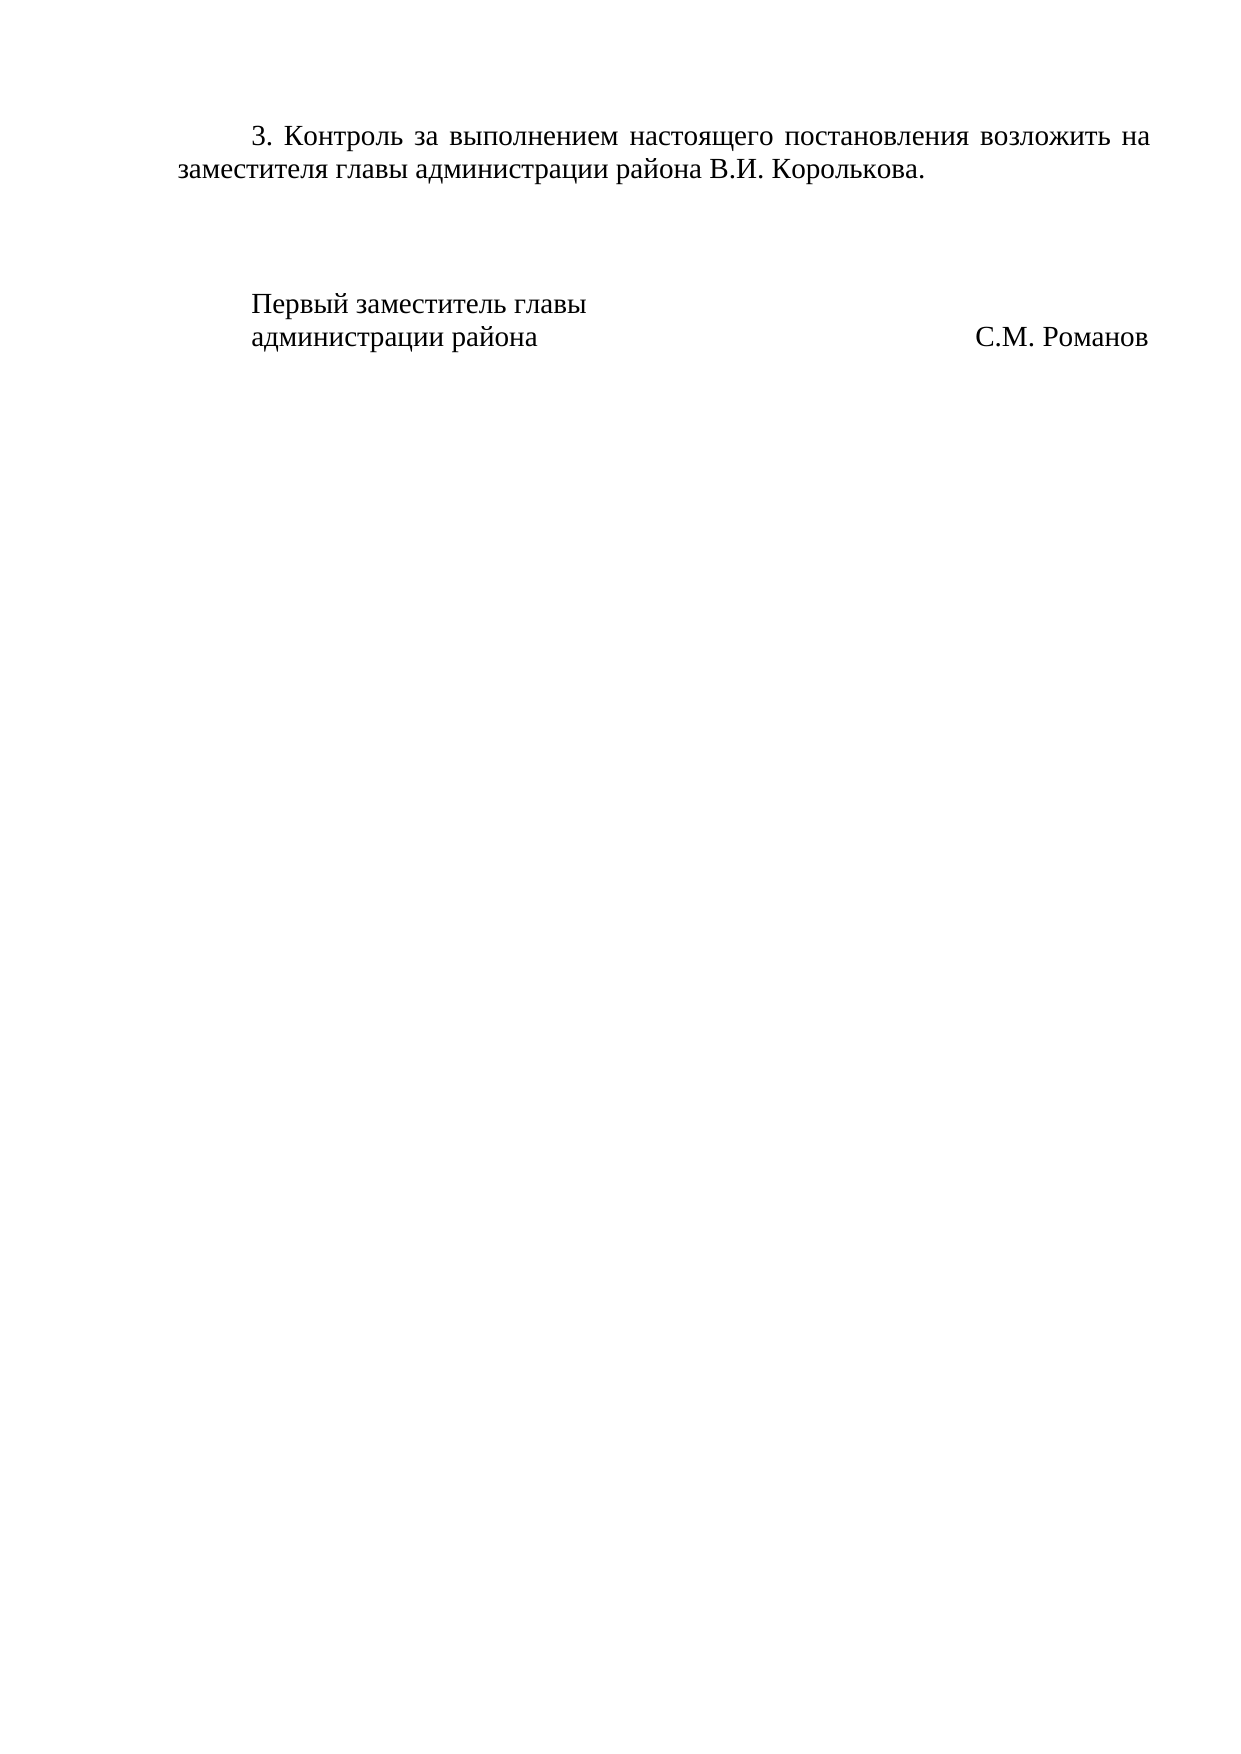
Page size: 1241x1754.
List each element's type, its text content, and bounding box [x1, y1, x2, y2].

text Первый заместитель главы [177, 286, 1152, 319]
text 3. Контроль за выполнением настоящего постановления возложить на заместителя главы администрации района В.И. Королькова. [177, 118, 1152, 185]
text администрации района С.М. Романов [177, 319, 1152, 353]
